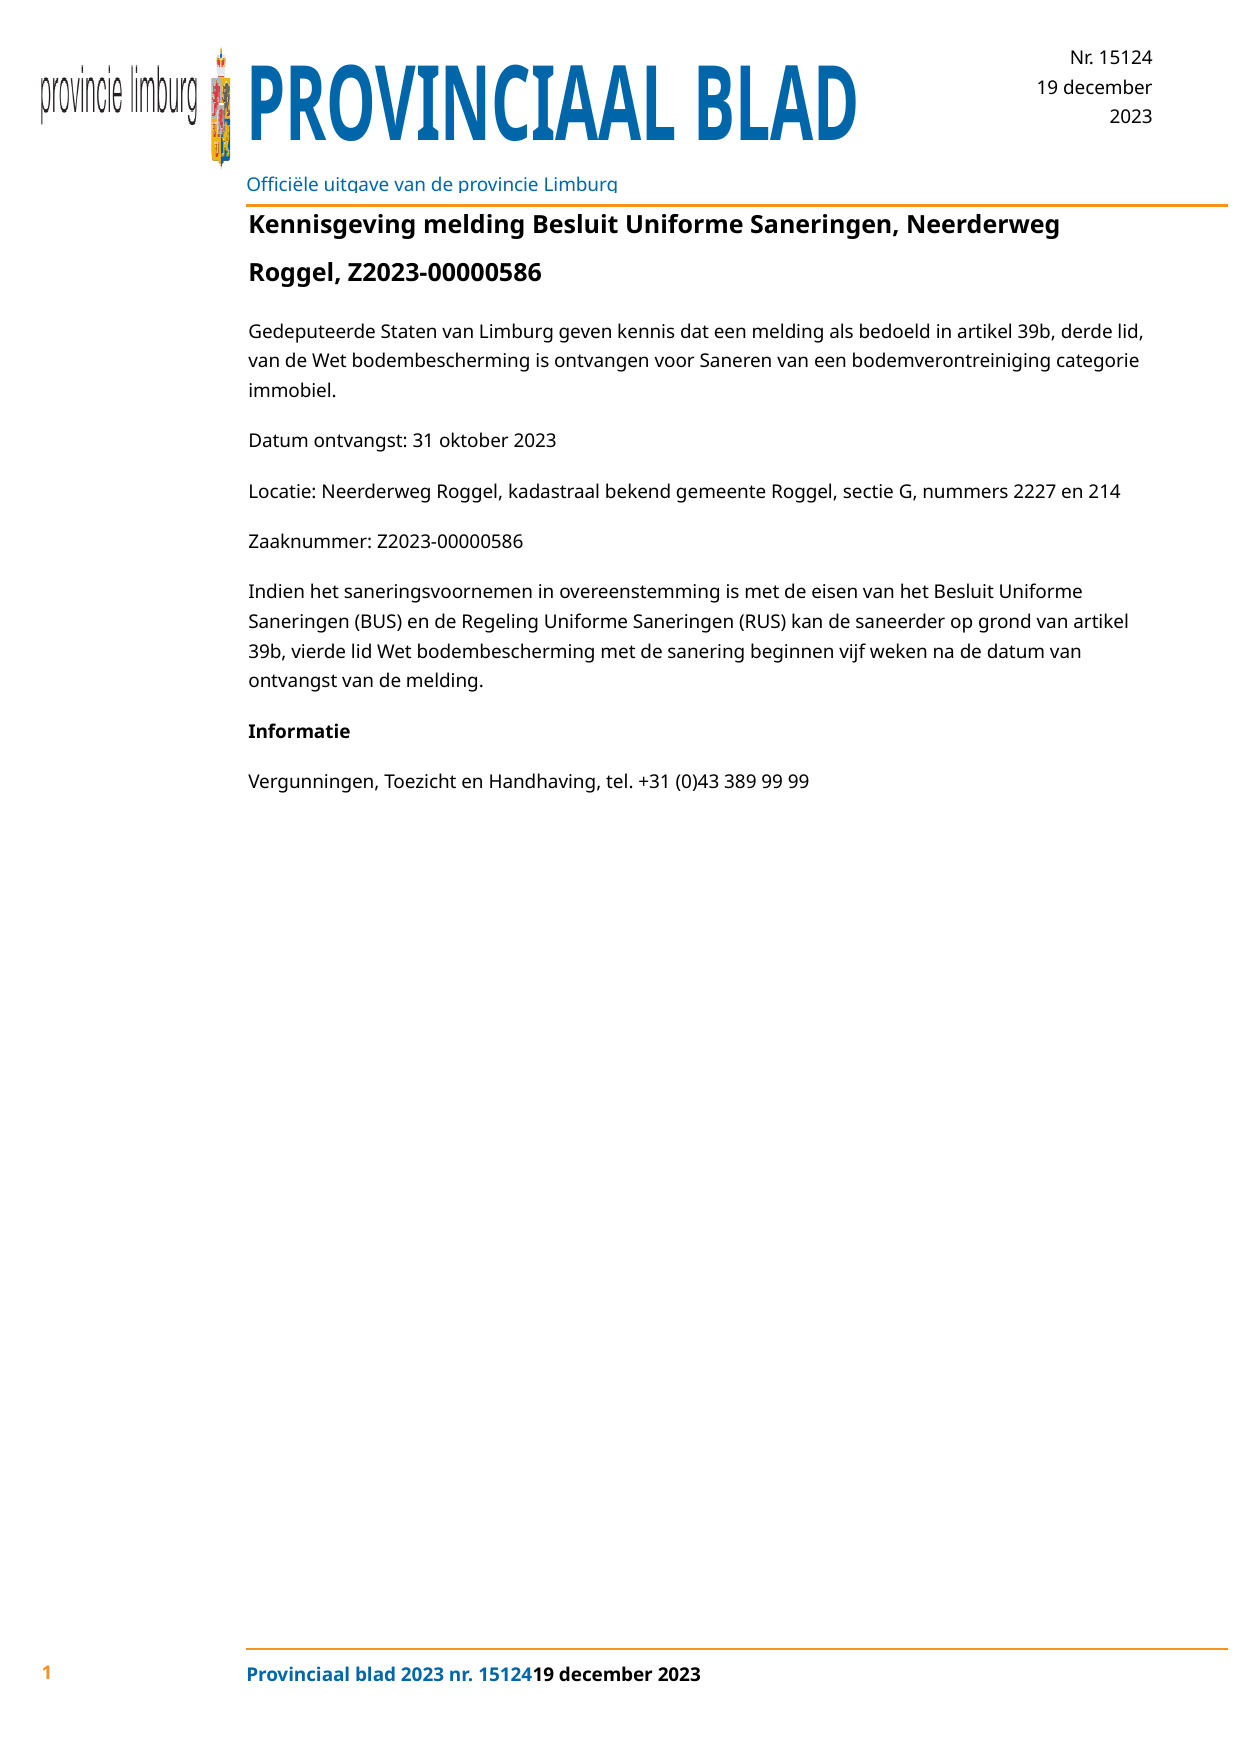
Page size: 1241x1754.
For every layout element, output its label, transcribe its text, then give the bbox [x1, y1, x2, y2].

text Gedeputeerde Staten van Limburg geven kennis dat een melding als bedoeld in artikel 39b, derde lid, van de Wet bodembescherming is ontvangen voor Saneren van een bodemverontreiniging categorie immobiel. [248, 318, 1152, 403]
picture [41, 47, 231, 172]
text Zaaknummer: Z2023-00000586 [248, 528, 1152, 554]
text Locatie: Neerderweg Roggel, kadastraal bekend gemeente Roggel, sectie G, nummers 2227 en 214 [248, 478, 1152, 504]
text Indien het saneringsvoornemen in overeenstemming is met de eisen van het Besluit Uniforme Saneringen (BUS) en de Regeling Uniforme Saneringen (RUS) kan de saneerder op grond van artikel 39b, vierde lid Wet bodembescherming met de sanering beginnen vijf weken na de datum van ontvangst van de melding. [248, 579, 1152, 693]
text Informatie [248, 718, 1152, 744]
text Datum ontvangst: 31 oktober 2023 [248, 427, 1152, 453]
text Kennisgeving melding Besluit Uniforme Saneringen, Neerderweg Roggel, Z2023-00000586 [248, 207, 1152, 288]
text Vergunningen, Toezicht en Handhaving, tel. +31 (0)43 389 99 99 [248, 768, 1152, 794]
